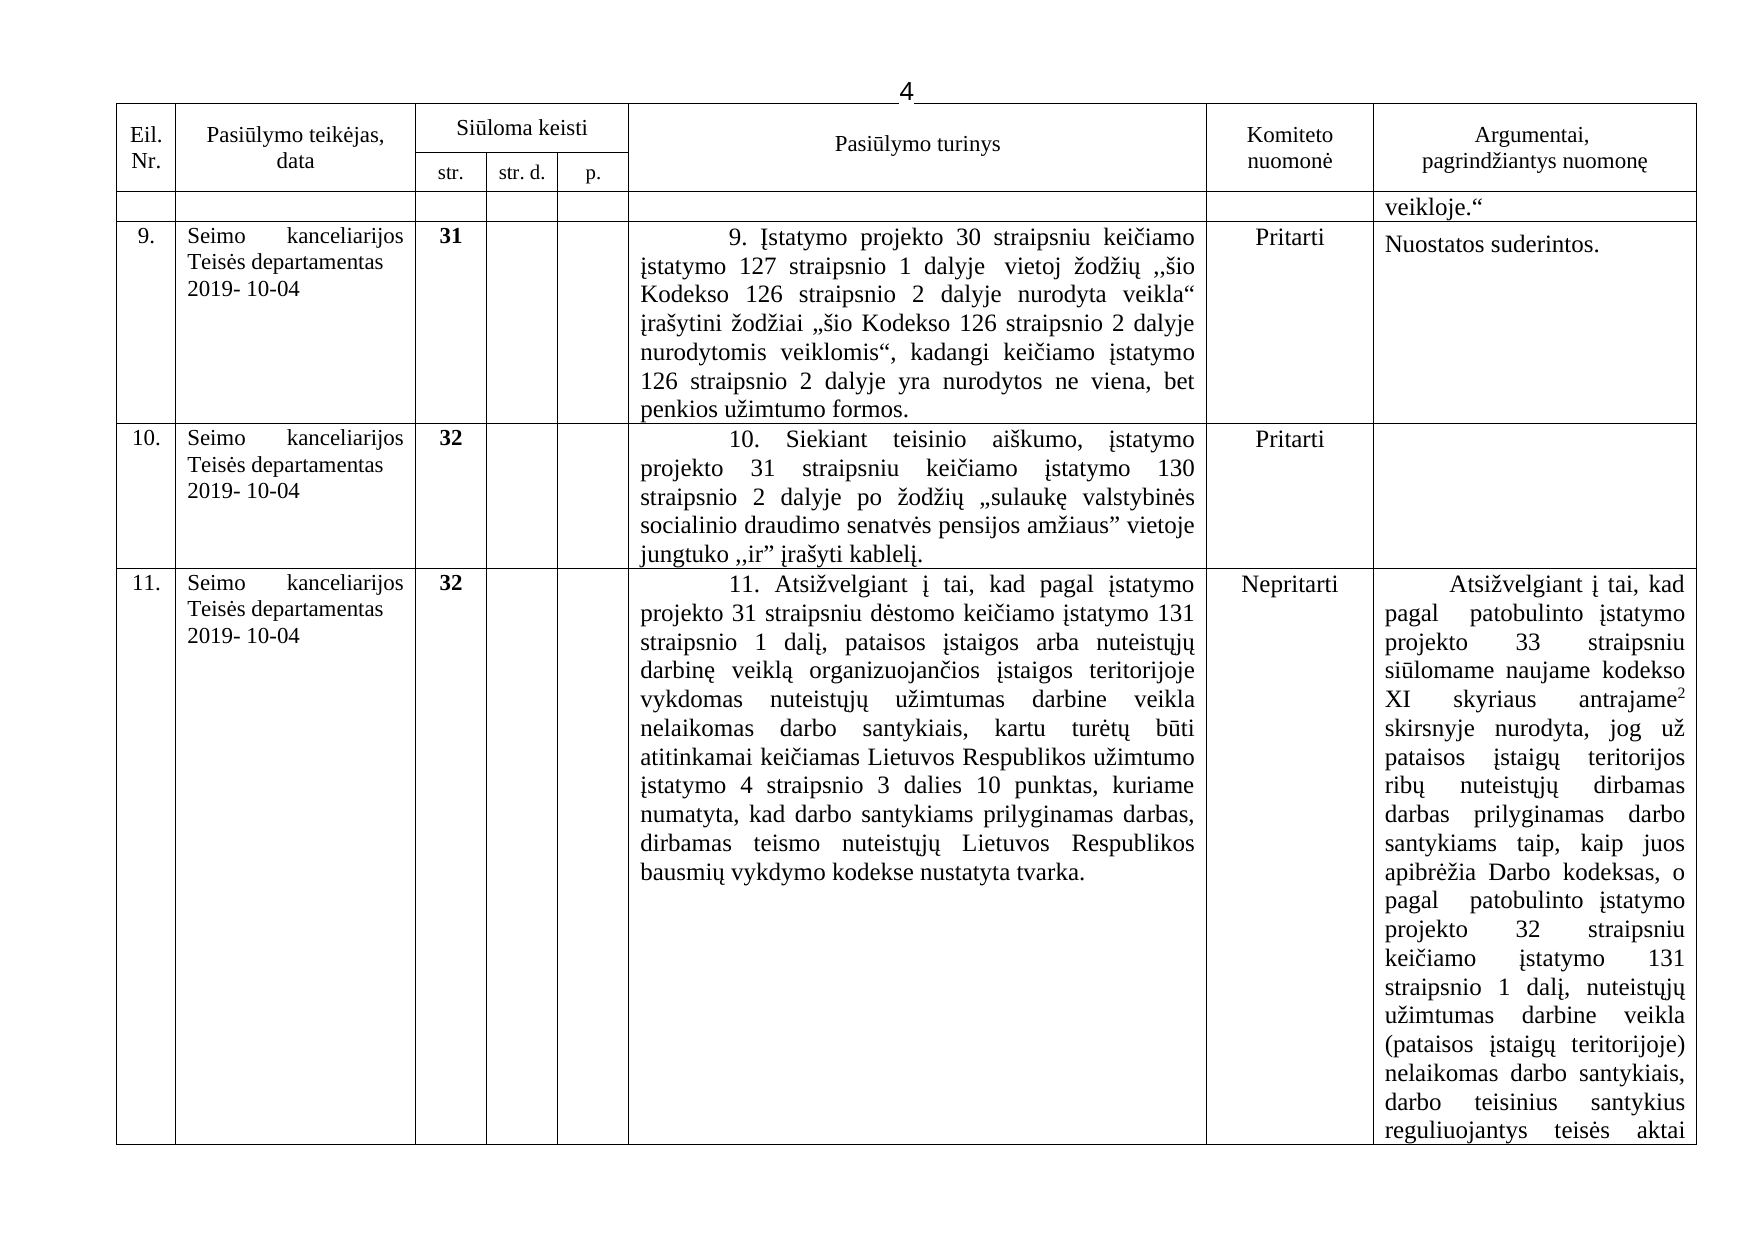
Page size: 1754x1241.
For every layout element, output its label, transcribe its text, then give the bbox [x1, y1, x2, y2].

table_cell [558, 222, 628, 423]
table_cell [487, 222, 557, 423]
table_cell 9. Įstatymo projekto 30 straipsniu keičiamo įstatymo 127 straipsnio 1 dalyje vietoj žodžių ,,šio Kodekso 126 straipsnio 2 dalyje nurodyta veikla“ įrašytini žodžiai „šio Kodekso 126 straipsnio 2 dalyje nurodytomis veiklomis“, kadangi keičiamo įstatymo 126 straipsnio 2 dalyje yra nurodytos ne viena, bet penkios užimtumo formos. [629, 222, 1206, 423]
table_cell [558, 192, 628, 221]
table_cell Pritarti [1207, 424, 1373, 568]
table_cell 31 [416, 222, 486, 423]
table_cell [558, 424, 628, 568]
table_cell [176, 192, 415, 221]
table_cell Seimo kanceliarijos Teisės departamentas 2019- 10-04 [176, 424, 415, 568]
table_cell [558, 569, 628, 1144]
table_header Eil. Nr. [117, 104, 175, 191]
table_cell veikloje.“ [1374, 192, 1696, 221]
table_cell str. [416, 153, 486, 191]
table_cell [1374, 424, 1696, 568]
table_cell [1207, 192, 1373, 221]
table_cell Seimo kanceliarijos Teisės departamentas 2019- 10-04 [176, 569, 415, 1144]
table_cell [629, 192, 1206, 221]
table_header Komiteto nuomonė [1207, 104, 1373, 191]
table_cell Seimo kanceliarijos Teisės departamentas 2019- 10-04 [176, 222, 415, 423]
table_cell [487, 192, 557, 221]
table_cell 11. [117, 569, 175, 1144]
table_cell [416, 192, 486, 221]
table_cell 32 [416, 569, 486, 1144]
table_cell 10. Siekiant teisinio aiškumo, įstatymo projekto 31 straipsniu keičiamo įstatymo 130 straipsnio 2 dalyje po žodžių „sulaukę valstybinės socialinio draudimo senatvės pensijos amžiaus” vietoje jungtuko ,,ir” įrašyti kablelį. [629, 424, 1206, 568]
table_header Pasiūlymo teikėjas, data [176, 104, 415, 191]
table_header Argumentai, pagrindžiantys nuomonę [1374, 104, 1696, 191]
table_cell 11. Atsižvelgiant į tai, kad pagal įstatymo projekto 31 straipsniu dėstomo keičiamo įstatymo 131 straipsnio 1 dalį, pataisos įstaigos arba nuteistųjų darbinę veiklą organizuojančios įstaigos teritorijoje vykdomas nuteistųjų užimtumas darbine veikla nelaikomas darbo santykiais, kartu turėtų būti atitinkamai keičiamas Lietuvos Respublikos užimtumo įstatymo 4 straipsnio 3 dalies 10 punktas, kuriame numatyta, kad darbo santykiams prilyginamas darbas, dirbamas teismo nuteistųjų Lietuvos Respublikos bausmių vykdymo kodekse nustatyta tvarka. [629, 569, 1206, 1144]
table_header Pasiūlymo turinys [629, 104, 1206, 191]
table_cell 10. [117, 424, 175, 568]
table_cell Nuostatos suderintos. [1374, 222, 1696, 423]
table_header Siūloma keisti [416, 104, 628, 152]
table_cell 9. [117, 222, 175, 423]
table_cell [487, 424, 557, 568]
table_cell 32 [416, 424, 486, 568]
table_cell p. [558, 153, 628, 191]
table_cell [487, 569, 557, 1144]
table_cell Nepritarti [1207, 569, 1373, 1144]
table_cell str. d. [487, 153, 557, 191]
table_cell [117, 192, 175, 221]
table_cell Pritarti [1207, 222, 1373, 423]
table_cell Atsižvelgiant į tai, kad pagal patobulinto įstatymo projekto 33 straipsniu siūlomame naujame kodekso XI skyriaus antrajame2 skirsnyje nurodyta, jog už pataisos įstaigų teritorijos ribų nuteistųjų dirbamas darbas prilyginamas darbo santykiams taip, kaip juos apibrėžia Darbo kodeksas, o pagal patobulinto įstatymo projekto 32 straipsniu keičiamo įstatymo 131 straipsnio 1 dalį, nuteistųjų užimtumas darbine veikla (pataisos įstaigų teritorijoje) nelaikomas darbo santykiais, darbo teisinius santykius reguliuojantys teisės aktai [1374, 569, 1696, 1144]
